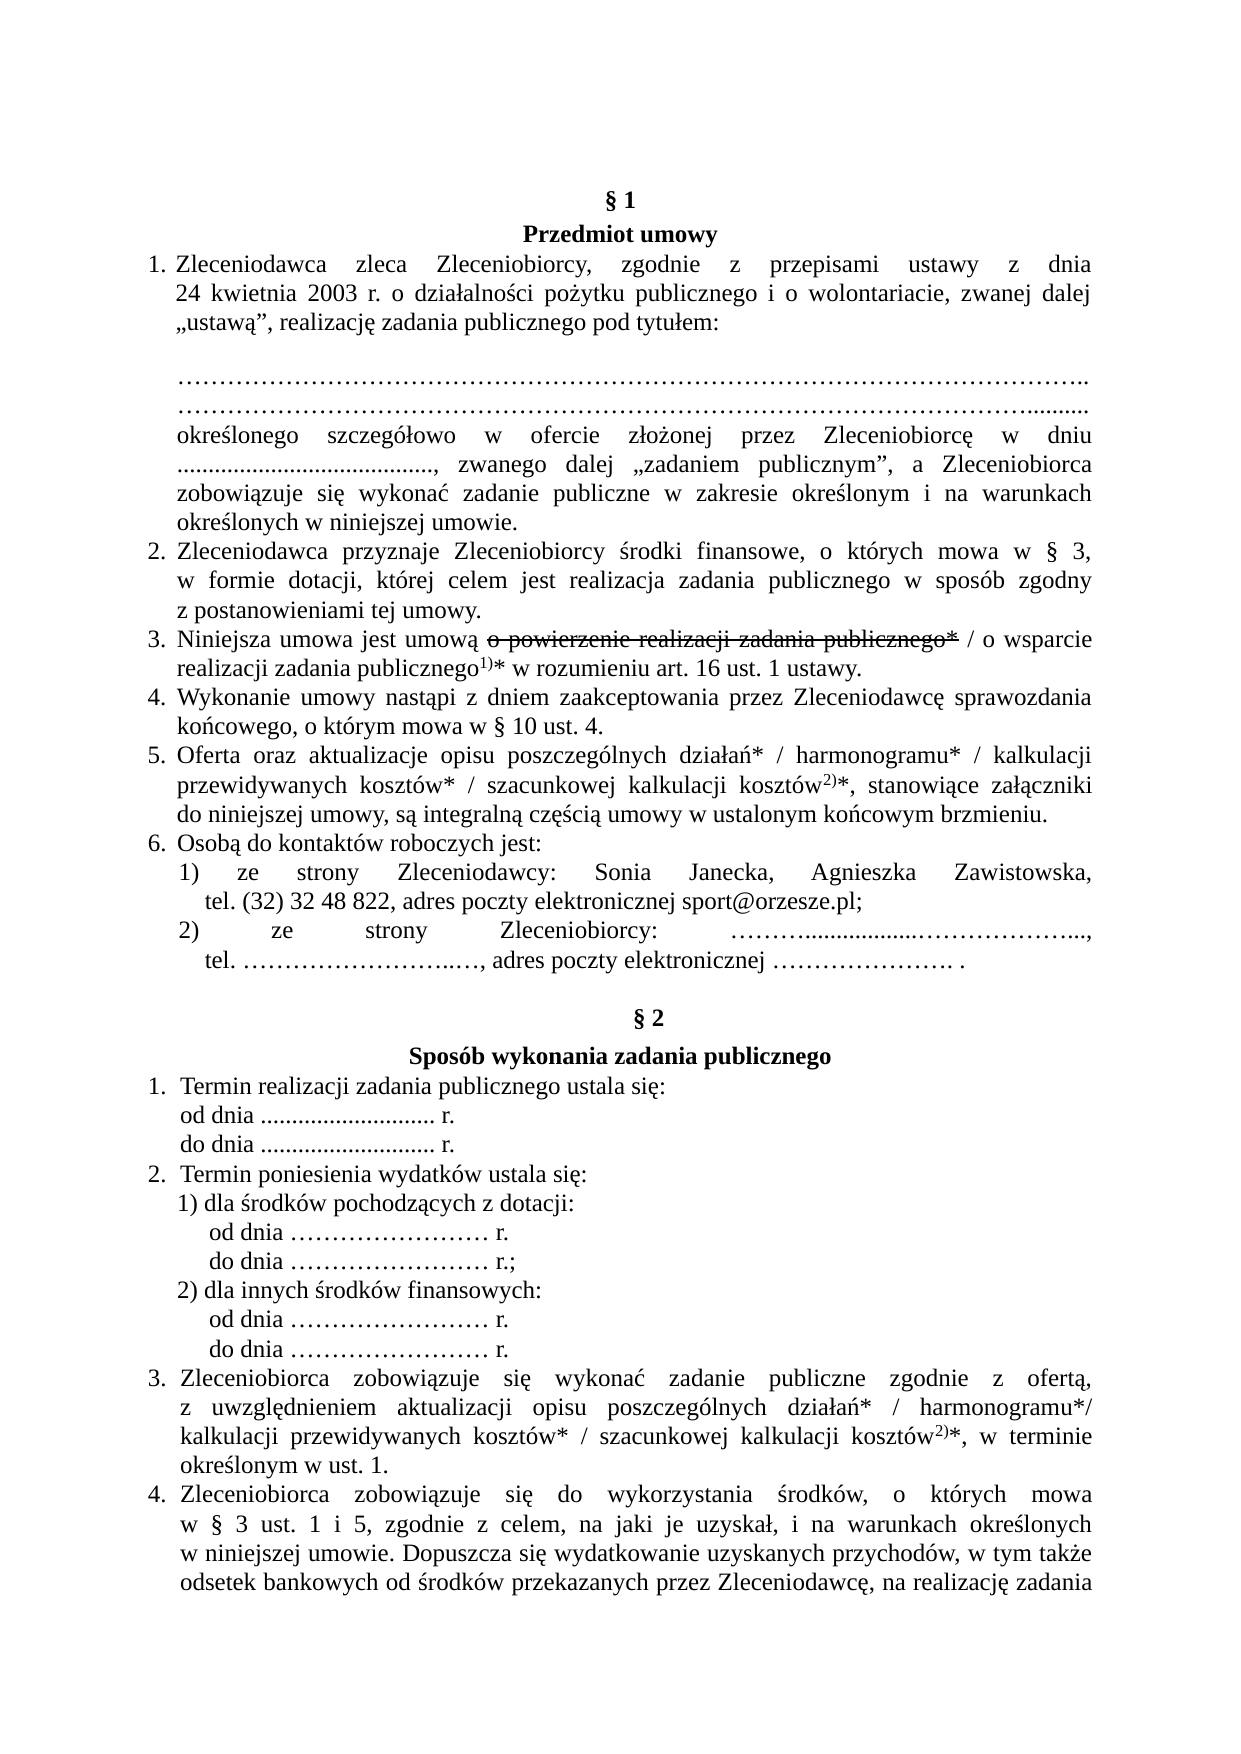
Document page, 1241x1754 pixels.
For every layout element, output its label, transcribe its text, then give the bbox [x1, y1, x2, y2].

text 1. Termin realizacji zadania publicznego ustala się: od dnia ............................ r. do dnia ............................ r. [148, 1071, 1093, 1159]
text 5. Oferta oraz aktualizacje opisu poszczególnych działań* / harmonogramu* / kalkulacji przewidywanych kosztów* / szacunkowej kalkulacji kosztów2)*, stanowiące załączniki do niniejszej umowy, są integralną częścią umowy w ustalonym końcowym brzmieniu. [147, 741, 1093, 828]
text § 1 [148, 185, 1093, 214]
text 1) ze strony Zleceniodawcy: Sonia Janecka, Agnieszka Zawistowska, tel. (32) 32 48 822, adres poczty elektronicznej sport@orzesze.pl; [178, 857, 1093, 916]
text ………………………………………………………………………………………………..………………………………………………………………………………………….......... określonego szczegółowo w ofercie złożonej przez Zleceniobiorcę w dniu ........................................., zwanego dalej „zadaniem publicznym”, a Zleceniobiorca zobowiązuje się wykonać zadanie publiczne w zakresie określonym i na warunkach określonych w niniejszej umowie. [177, 361, 1093, 536]
text 2. Zleceniodawca przyznaje Zleceniobiorcy środki finansowe, o których mowa w § 3, w formie dotacji, której celem jest realizacja zadania publicznego w sposób zgodny z postanowieniami tej umowy. [147, 536, 1093, 624]
text Sposób wykonania zadania publicznego [148, 1041, 1093, 1070]
text 1. Zleceniodawca zleca Zleceniobiorcy, zgodnie z przepisami ustawy z dnia 24 kwietnia 2003 r. o działalności pożytku publicznego i o wolontariacie, zwanej dalej „ustawą”, realizację zadania publicznego pod tytułem: [148, 249, 1093, 336]
text 4. Zleceniobiorca zobowiązuje się do wykorzystania środków, o których mowa w § 3 ust. 1 i 5, zgodnie z celem, na jaki je uzyskał, i na warunkach określonych w niniejszej umowie. Dopuszcza się wydatkowanie uzyskanych przychodów, w tym także odsetek bankowych od środków przekazanych przez Zleceniodawcę, na realizację zadania [148, 1479, 1093, 1596]
text 3. Niniejsza umowa jest umową o powierzenie realizacji zadania publicznego* / o wsparcie realizacji zadania publicznego1)* w rozumieniu art. 16 ust. 1 ustawy. [147, 624, 1093, 682]
text 2. Termin poniesienia wydatków ustala się: [148, 1159, 1093, 1188]
text 1) dla środków pochodzących z dotacji: od dnia …………………… r. do dnia …………………… r.; [177, 1188, 1093, 1275]
text 2) dla innych środków finansowych: od dnia …………………… r. do dnia …………………… r. [177, 1275, 1093, 1363]
text 3. Zleceniobiorca zobowiązuje się wykonać zadanie publiczne zgodnie z ofertą, z uwzględnieniem aktualizacji opisu poszczególnych działań* / harmonogramu*/ kalkulacji przewidywanych kosztów* / szacunkowej kalkulacji kosztów2)*, w terminie określonym w ust. 1. [148, 1363, 1093, 1479]
text 4. Wykonanie umowy nastąpi z dniem zaakceptowania przez Zleceniodawcę sprawozdania końcowego, o którym mowa w § 10 ust. 4. [147, 682, 1093, 741]
text § 2 [204, 1003, 1093, 1032]
text Przedmiot umowy [148, 219, 1093, 248]
text 2) ze strony Zleceniobiorcy: ………..................………………..., tel. ……………………..…, adres poczty elektronicznej …………………. . [178, 916, 1093, 974]
text 6. Osobą do kontaktów roboczych jest: [148, 828, 1093, 857]
